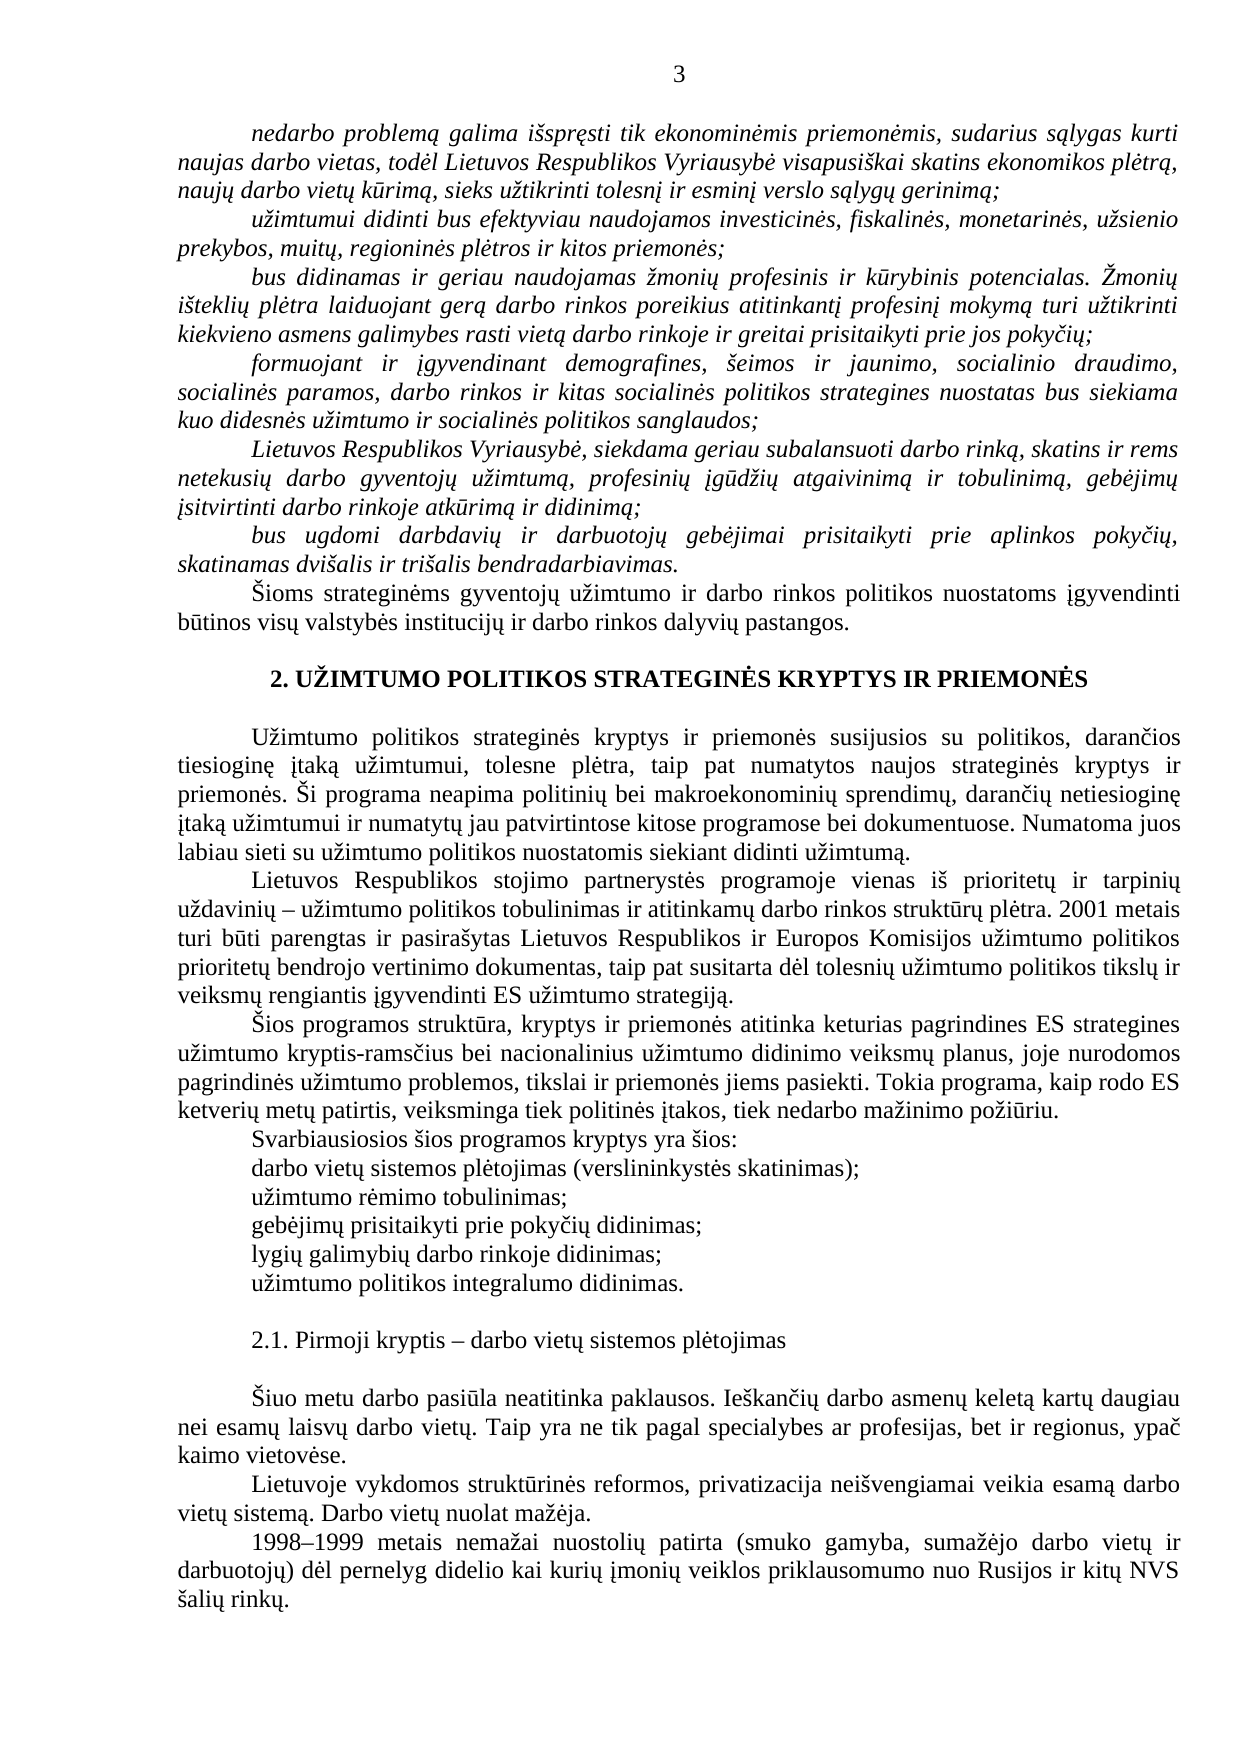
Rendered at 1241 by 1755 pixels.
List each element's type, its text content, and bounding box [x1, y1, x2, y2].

text Šiuo metu darbo pasiūla neatitinka paklausos. Ieškančių darbo asmenų keletą kartų daugiau nei esamų laisvų darbo vietų. Taip yra ne tik pagal specialybes ar profesijas, bet ir regionus, ypač kaimo vietovėse. [177, 1383, 1181, 1469]
text Lietuvoje vykdomos struktūrinės reformos, privatizacija neišvengiamai veikia esamą darbo vietų sistemą. Darbo vietų nuolat mažėja. [177, 1469, 1181, 1527]
text lygių galimybių darbo rinkoje didinimas; [177, 1239, 1181, 1268]
text 2.1. Pirmoji kryptis – darbo vietų sistemos plėtojimas [177, 1326, 1181, 1354]
text užimtumui didinti bus efektyviau naudojamos investicinės, fiskalinės, monetarinės, užsienio prekybos, muitų, regioninės plėtros ir kitos priemonės; [177, 204, 1181, 262]
text gebėjimų prisitaikyti prie pokyčių didinimas; [177, 1211, 1181, 1239]
text nedarbo problemą galima išspręsti tik ekonominėmis priemonėmis, sudarius sąlygas kurti naujas darbo vietas, todėl Lietuvos Respublikos Vyriausybė visapusiškai skatins ekonomikos plėtrą, naujų darbo vietų kūrimą, sieks užtikrinti tolesnį ir esminį verslo sąlygų gerinimą; [177, 118, 1181, 204]
text bus didinamas ir geriau naudojamas žmonių profesinis ir kūrybinis potencialas. Žmonių išteklių plėtra laiduojant gerą darbo rinkos poreikius atitinkantį profesinį mokymą turi užtikrinti kiekvieno asmens galimybes rasti vietą darbo rinkoje ir greitai prisitaikyti prie jos pokyčių; [177, 262, 1181, 348]
text bus ugdomi darbdavių ir darbuotojų gebėjimai prisitaikyti prie aplinkos pokyčių, skatinamas dvišalis ir trišalis bendradarbiavimas. [177, 521, 1181, 578]
text Svarbiausiosios šios programos kryptys yra šios: [177, 1124, 1181, 1153]
text 1998–1999 metais nemažai nuostolių patirta (smuko gamyba, sumažėjo darbo vietų ir darbuotojų) dėl pernelyg didelio kai kurių įmonių veiklos priklausomumo nuo Rusijos ir kitų NVS šalių rinkų. [177, 1527, 1181, 1613]
text Lietuvos Respublikos stojimo partnerystės programoje vienas iš prioritetų ir tarpinių uždavinių – užimtumo politikos tobulinimas ir atitinkamų darbo rinkos struktūrų plėtra. 2001 metais turi būti parengtas ir pasirašytas Lietuvos Respublikos ir Europos Komisijos užimtumo politikos prioritetų bendrojo vertinimo dokumentas, taip pat susitarta dėl tolesnių užimtumo politikos tikslų ir veiksmų rengiantis įgyvendinti ES užimtumo strategiją. [177, 866, 1181, 1009]
text Užimtumo politikos strateginės kryptys ir priemonės susijusios su politikos, darančios tiesioginę įtaką užimtumui, tolesne plėtra, taip pat numatytos naujos strateginės kryptys ir priemonės. Ši programa neapima politinių bei makroekonominių sprendimų, darančių netiesioginę įtaką užimtumui ir numatytų jau patvirtintose kitose programose bei dokumentuose. Numatoma juos labiau sieti su užimtumo politikos nuostatomis siekiant didinti užimtumą. [177, 722, 1181, 866]
text formuojant ir įgyvendinant demografines, šeimos ir jaunimo, socialinio draudimo, socialinės paramos, darbo rinkos ir kitas socialinės politikos strategines nuostatas bus siekiama kuo didesnės užimtumo ir socialinės politikos sanglaudos; [177, 348, 1181, 434]
text Lietuvos Respublikos Vyriausybė, siekdama geriau subalansuoti darbo rinką, skatins ir rems netekusių darbo gyventojų užimtumą, profesinių įgūdžių atgaivinimą ir tobulinimą, gebėjimų įsitvirtinti darbo rinkoje atkūrimą ir didinimą; [177, 434, 1181, 521]
text užimtumo rėmimo tobulinimas; [177, 1182, 1181, 1211]
text 2. Užimtumo politikos strateginės kryptys ir priemonės [177, 664, 1181, 693]
text Šios programos struktūra, kryptys ir priemonės atitinka keturias pagrindines ES strategines užimtumo kryptis-ramsčius bei nacionalinius užimtumo didinimo veiksmų planus, joje nurodomos pagrindinės užimtumo problemos, tikslai ir priemonės jiems pasiekti. Tokia programa, kaip rodo ES ketverių metų patirtis, veiksminga tiek politinės įtakos, tiek nedarbo mažinimo požiūriu. [177, 1009, 1181, 1124]
text Šioms strateginėms gyventojų užimtumo ir darbo rinkos politikos nuostatoms įgyvendinti būtinos visų valstybės institucijų ir darbo rinkos dalyvių pastangos. [177, 578, 1181, 636]
text užimtumo politikos integralumo didinimas. [177, 1268, 1181, 1297]
text darbo vietų sistemos plėtojimas (verslininkystės skatinimas); [177, 1153, 1181, 1182]
